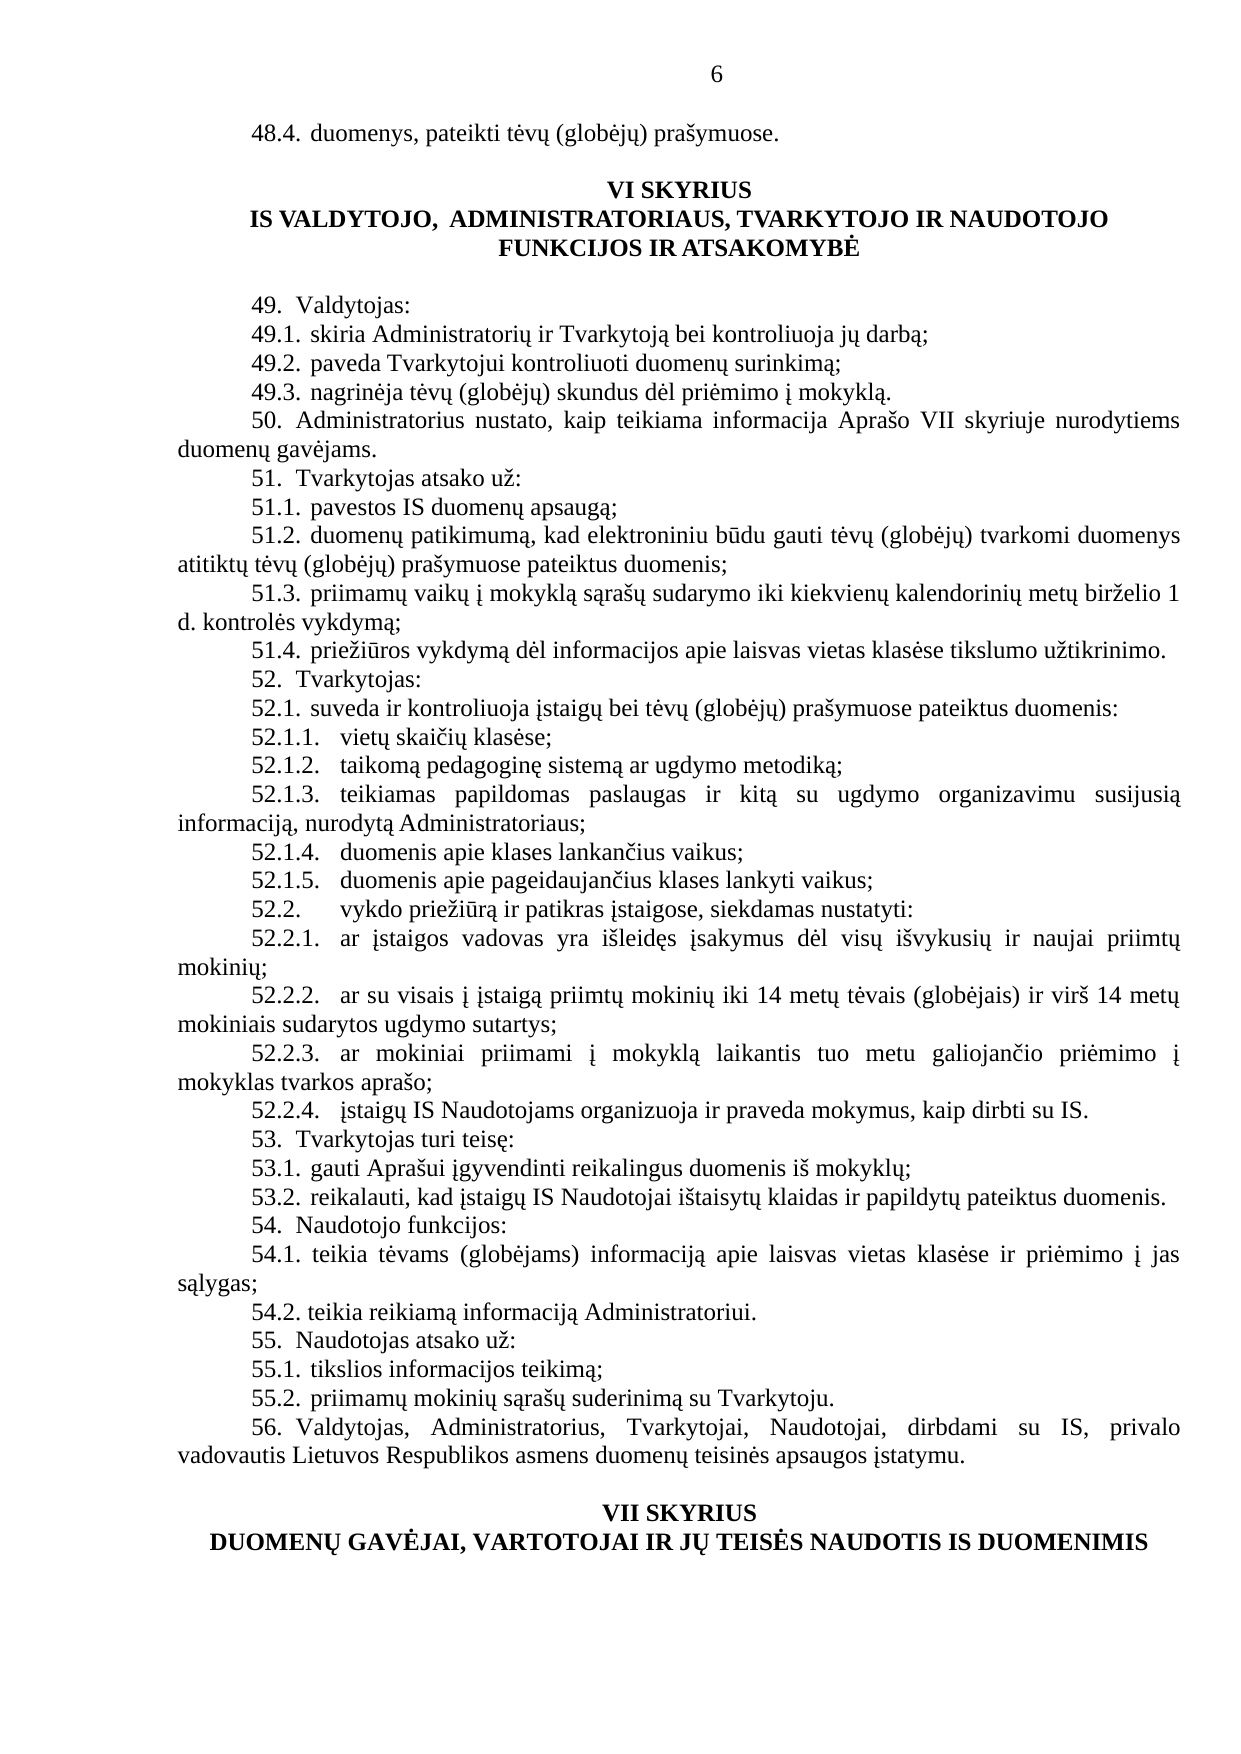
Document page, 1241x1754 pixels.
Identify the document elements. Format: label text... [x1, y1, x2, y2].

text 52.1.4. duomenis apie klases lankančius vaikus; [177, 837, 1181, 866]
text 52.1.2. taikomą pedagoginę sistemą ar ugdymo metodiką; [177, 751, 1181, 779]
text 52.1.1. vietų skaičių klasėse; [177, 722, 1181, 751]
text 52.1.3. teikiamas papildomas paslaugas ir kitą su ugdymo organizavimu susijusią informaciją, nurodytą Administratoriaus; [177, 779, 1181, 837]
text 52.1. suveda ir kontroliuoja įstaigų bei tėvų (globėjų) prašymuose pateiktus duomenis: [177, 693, 1181, 722]
text 48.4. duomenys, pateikti tėvų (globėjų) prašymuose. [251, 118, 1181, 147]
text 49.2. paveda Tvarkytojui kontroliuoti duomenų surinkimą; [177, 348, 1181, 377]
text 52.2. vykdo priežiūrą ir patikras įstaigose, siekdamas nustatyti: [177, 894, 1181, 923]
text ViI SKYRIUS [177, 1498, 1181, 1527]
text 51.2. duomenų patikimumą, kad elektroniniu būdu gauti tėvų (globėjų) tvarkomi duomenys atitiktų tėvų (globėjų) prašymuose pateiktus duomenis; [177, 521, 1181, 578]
text 52.2.3. ar mokiniai priimami į mokyklą laikantis tuo metu galiojančio priėmimo į mokyklas tvarkos aprašo; [177, 1038, 1181, 1096]
text 49.1. skiria Administratorių ir Tvarkytoją bei kontroliuoja jų darbą; [251, 319, 1181, 348]
text 55.1. tikslios informacijos teikimą; [177, 1354, 1181, 1383]
text VI SKYRIUS [177, 176, 1181, 204]
text 51. Tvarkytojas atsako už: [177, 463, 1181, 492]
text DUOMENŲ GAVĖJAI, VARTOTOJAI IR JŲ TEISĖS NAUDOTIS IS DUOMENIMIS [177, 1527, 1181, 1556]
text 53. Tvarkytojas turi teisę: [177, 1124, 1181, 1153]
text 51.4. priežiūros vykdymą dėl informacijos apie laisvas vietas klasėse tikslumo užtikrinimo. [177, 636, 1181, 664]
text 52.2.2. ar su visais į įstaigą priimtų mokinių iki 14 metų tėvais (globėjais) ir virš 14 metų mokiniais sudarytos ugdymo sutartys; [177, 981, 1181, 1038]
text 49.3. nagrinėja tėvų (globėjų) skundus dėl priėmimo į mokyklą. [177, 377, 1181, 406]
text 55. Naudotojas atsako už: [177, 1326, 1181, 1354]
text 51.3. priimamų vaikų į mokyklą sąrašų sudarymo iki kiekvienų kalendorinių metų birželio 1 d. kontrolės vykdymą; [177, 578, 1181, 636]
text 49. Valdytojas: [227, 291, 1181, 319]
text FUNKCIJOS IR ATSAKOMYBĖ [177, 233, 1181, 262]
text 53.1. gauti Aprašui įgyvendinti reikalingus duomenis iš mokyklų; [177, 1153, 1181, 1182]
text 52. Tvarkytojas: [177, 664, 1181, 693]
text 53.2. reikalauti, kad įstaigų IS Naudotojai ištaisytų klaidas ir papildytų pateiktus duomenis. [177, 1182, 1181, 1211]
text 55.2. priimamų mokinių sąrašų suderinimą su Tvarkytoju. [177, 1383, 1181, 1412]
text 52.2.4. įstaigų IS Naudotojams organizuoja ir praveda mokymus, kaip dirbti su IS. [177, 1096, 1181, 1124]
text 51.1. pavestos IS duomenų apsaugą; [177, 492, 1181, 521]
text 56. Valdytojas, Administratorius, Tvarkytojai, Naudotojai, dirbdami su IS, privalo vadovautis Lietuvos Respublikos asmens duomenų teisinės apsaugos įstatymu. [177, 1412, 1181, 1469]
text 54. Naudotojo funkcijos: [177, 1211, 1181, 1239]
text 52.1.5. duomenis apie pageidaujančius klases lankyti vaikus; [177, 866, 1181, 894]
text 50. Administratorius nustato, kaip teikiama informacija Aprašo VII skyriuje nurodytiems duomenų gavėjams. [177, 406, 1181, 463]
text 54.2. teikia reikiamą informaciją Administratoriui. [251, 1297, 1181, 1326]
text 54.1. teikia tėvams (globėjams) informaciją apie laisvas vietas klasėse ir priėmimo į jas sąlygas; [177, 1239, 1181, 1297]
text 52.2.1. ar įstaigos vadovas yra išleidęs įsakymus dėl visų išvykusių ir naujai priimtų mokinių; [177, 923, 1181, 981]
text IS VALDYTOJO, ADMINISTRATORIAUS, TVARKYTOJO IR NAUDOTOJO [177, 204, 1181, 233]
